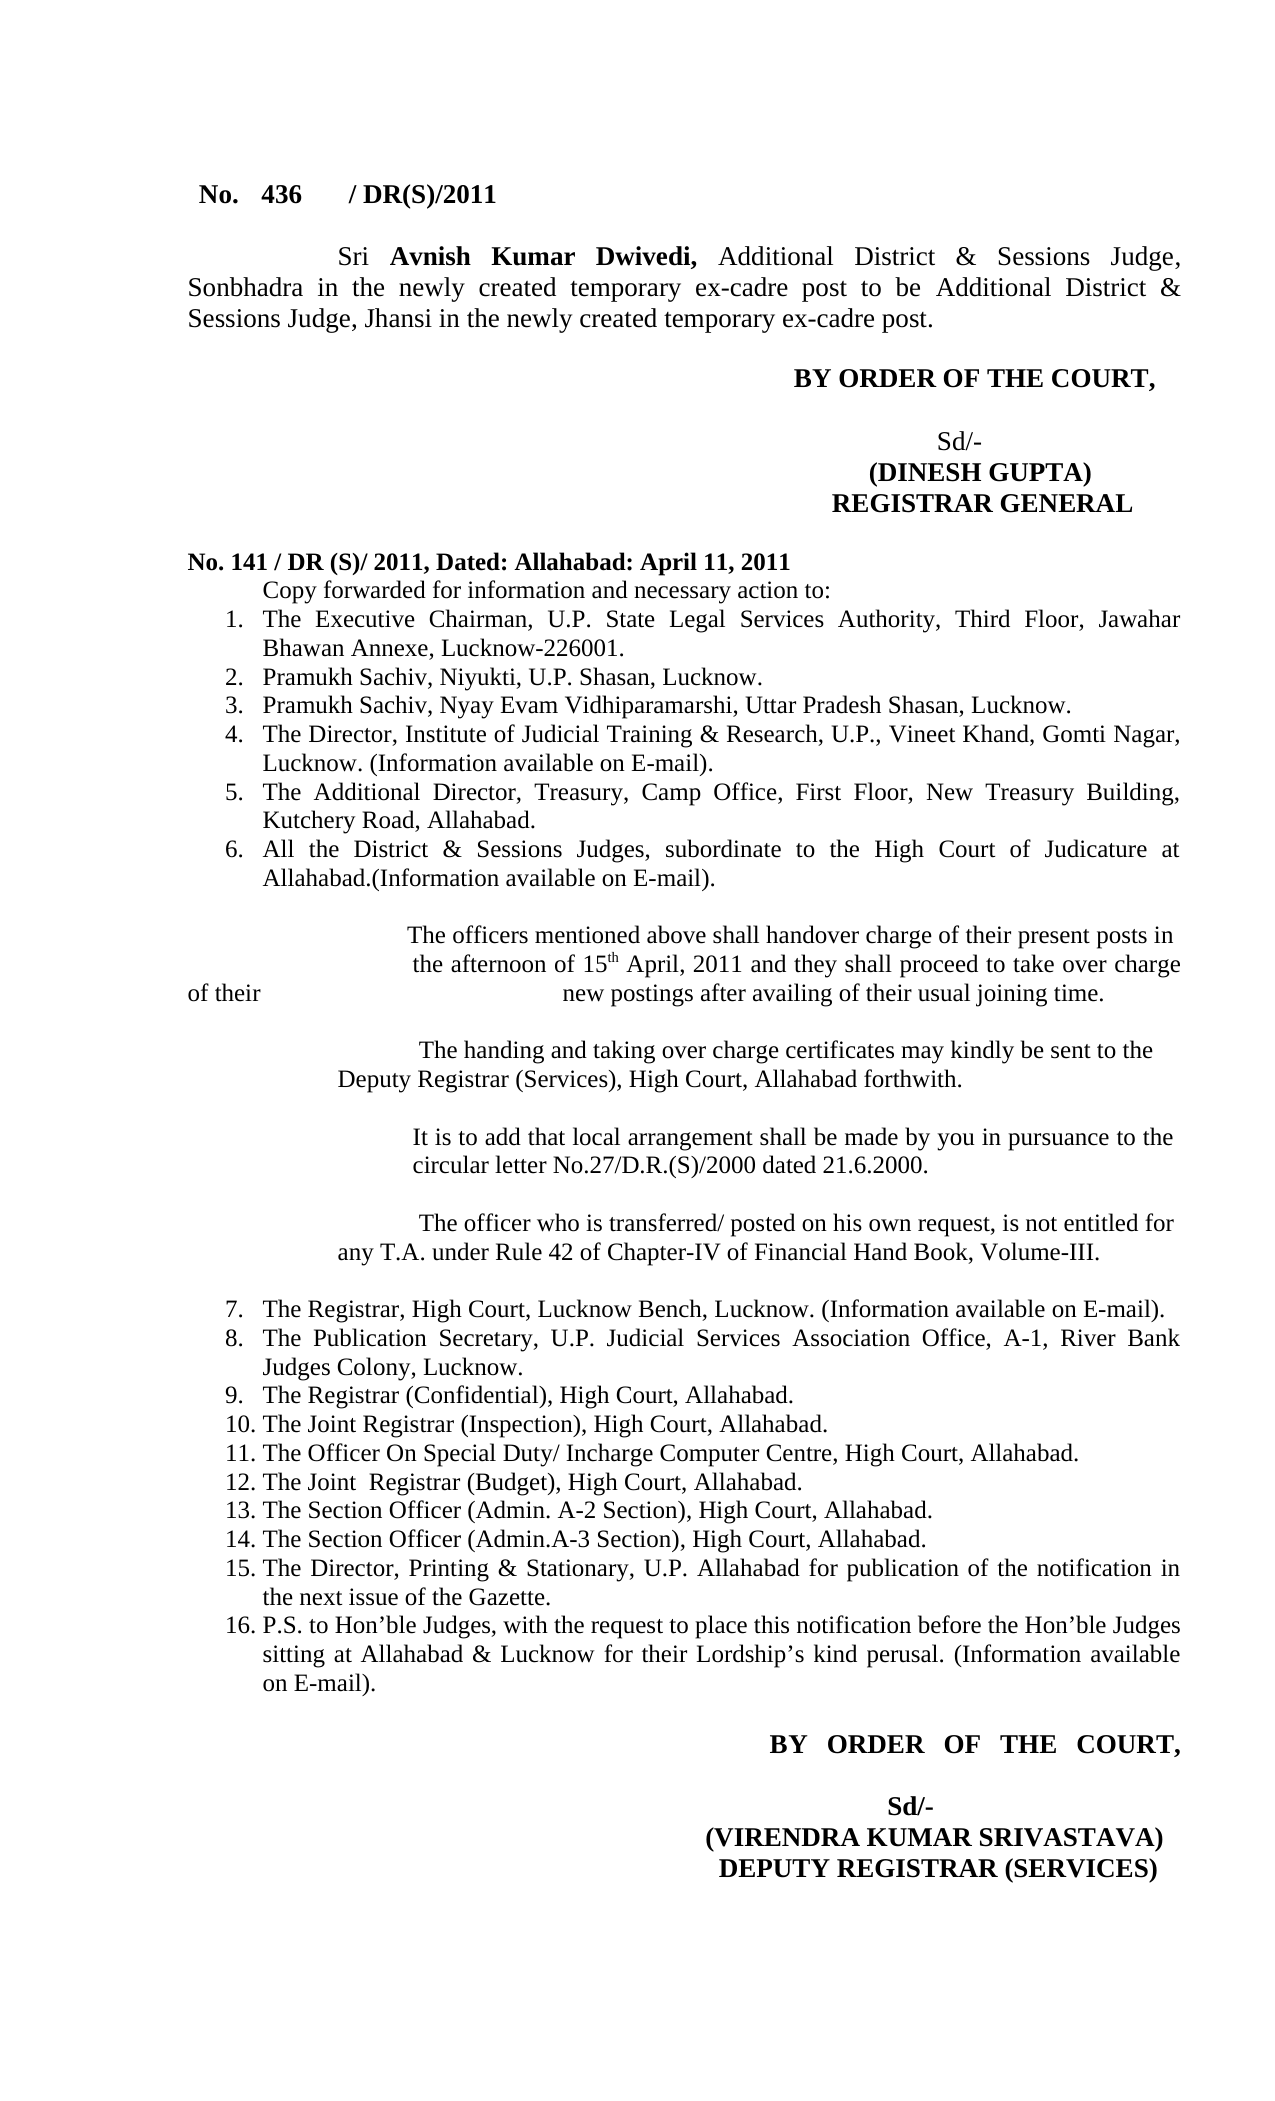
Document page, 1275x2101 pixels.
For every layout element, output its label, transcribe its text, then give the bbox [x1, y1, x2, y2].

list BY ORDER OF THE COURT, [712, 1728, 1181, 1790]
text BY ORDER OF THE COURT, [562, 362, 1181, 393]
list The Additional Director, Treasury, Camp Office, First Floor, New Treasury Building, Kutchery Road, Allahabad. [225, 777, 1181, 834]
list Pramukh Sachiv, Nyay Evam Vidhiparamarshi, Uttar Pradesh Shasan, Lucknow. [225, 691, 1181, 719]
list The officers mentioned above shall handover charge of their present posts in the afternoon of 15th April, 2011 and they shall proceed to take over charge of their new postings after availing of their usual joining time. [187, 921, 1181, 1007]
list It is to add that local arrangement shall be made by you in pursuance to the circular letter No.27/D.R.(S)/2000 dated 21.6.2000. [187, 1122, 1181, 1179]
list Pramukh Sachiv, Niyukti, U.P. Shasan, Lucknow. [225, 662, 1181, 691]
list The Joint Registrar (Budget), High Court, Allahabad. [225, 1467, 1181, 1496]
list All the District & Sessions Judges, subordinate to the High Court of Judicature at Allahabad.(Information available on E-mail). [225, 834, 1181, 892]
list The Section Officer (Admin.A-3 Section), High Court, Allahabad. [225, 1524, 1181, 1553]
text No. 141 / DR (S)/ 2011, Dated: Allahabad: April 11, 2011 [187, 547, 1181, 576]
text The officer who is transferred/ posted on his own request, is not entitled for any T.A. under Rule 42 of Chapter-IV of Financial Hand Book, Volume-III. [187, 1208, 1181, 1266]
list P.S. to Hon’ble Judges, with the request to place this notification before the Hon’ble Judges sitting at Allahabad & Lucknow for their Lordship’s kind perusal. (Information available on E-mail). [225, 1611, 1181, 1697]
text Sd/- [187, 1790, 1183, 1821]
list The Officer On Special Duty/ Incharge Computer Centre, High Court, Allahabad. [225, 1438, 1181, 1467]
text (VIRENDRA KUMAR SRIVASTAVA) [187, 1821, 1181, 1853]
list The Executive Chairman, U.P. State Legal Services Authority, Third Floor, Jawahar Bhawan Annexe, Lucknow-226001. [225, 604, 1181, 662]
list The Director, Institute of Judicial Training & Research, U.P., Vineet Khand, Gomti Nagar, Lucknow. (Information available on E-mail). [225, 719, 1181, 777]
text Sri Avnish Kumar Dwivedi, Additional District & Sessions Judge, Sonbhadra in the newly created temporary ex-cadre post to be Additional District & Sessions Judge, Jhansi in the newly created temporary ex-cadre post. [187, 240, 1181, 334]
list The Registrar (Confidential), High Court, Allahabad. [225, 1381, 1181, 1409]
table_header / DR(S)/2011 [338, 178, 737, 240]
list The handing and taking over charge certificates may kindly be sent to the Deputy Registrar (Services), High Court, Allahabad forthwith. [187, 1036, 1181, 1093]
table_header 436 [250, 178, 337, 240]
text REGISTRAR GENERAL [187, 487, 1183, 518]
text (DINESH GUPTA) [187, 456, 1183, 487]
list The Publication Secretary, U.P. Judicial Services Association Office, A-1, River Bank Judges Colony, Lucknow. [225, 1323, 1181, 1381]
text Sd/- [712, 425, 1181, 456]
table_header No. [188, 178, 250, 240]
list The Section Officer (Admin. A-2 Section), High Court, Allahabad. [225, 1496, 1181, 1524]
list The Joint Registrar (Inspection), High Court, Allahabad. [225, 1409, 1181, 1438]
text Copy forwarded for information and necessary action to: [187, 576, 1181, 604]
text DEPUTY REGISTRAR (SERVICES) [187, 1853, 1181, 1884]
list The Director, Printing & Stationary, U.P. Allahabad for publication of the notification in the next issue of the Gazette. [225, 1553, 1181, 1611]
list The Registrar, High Court, Lucknow Bench, Lucknow. (Information available on E-mail). [225, 1294, 1181, 1323]
